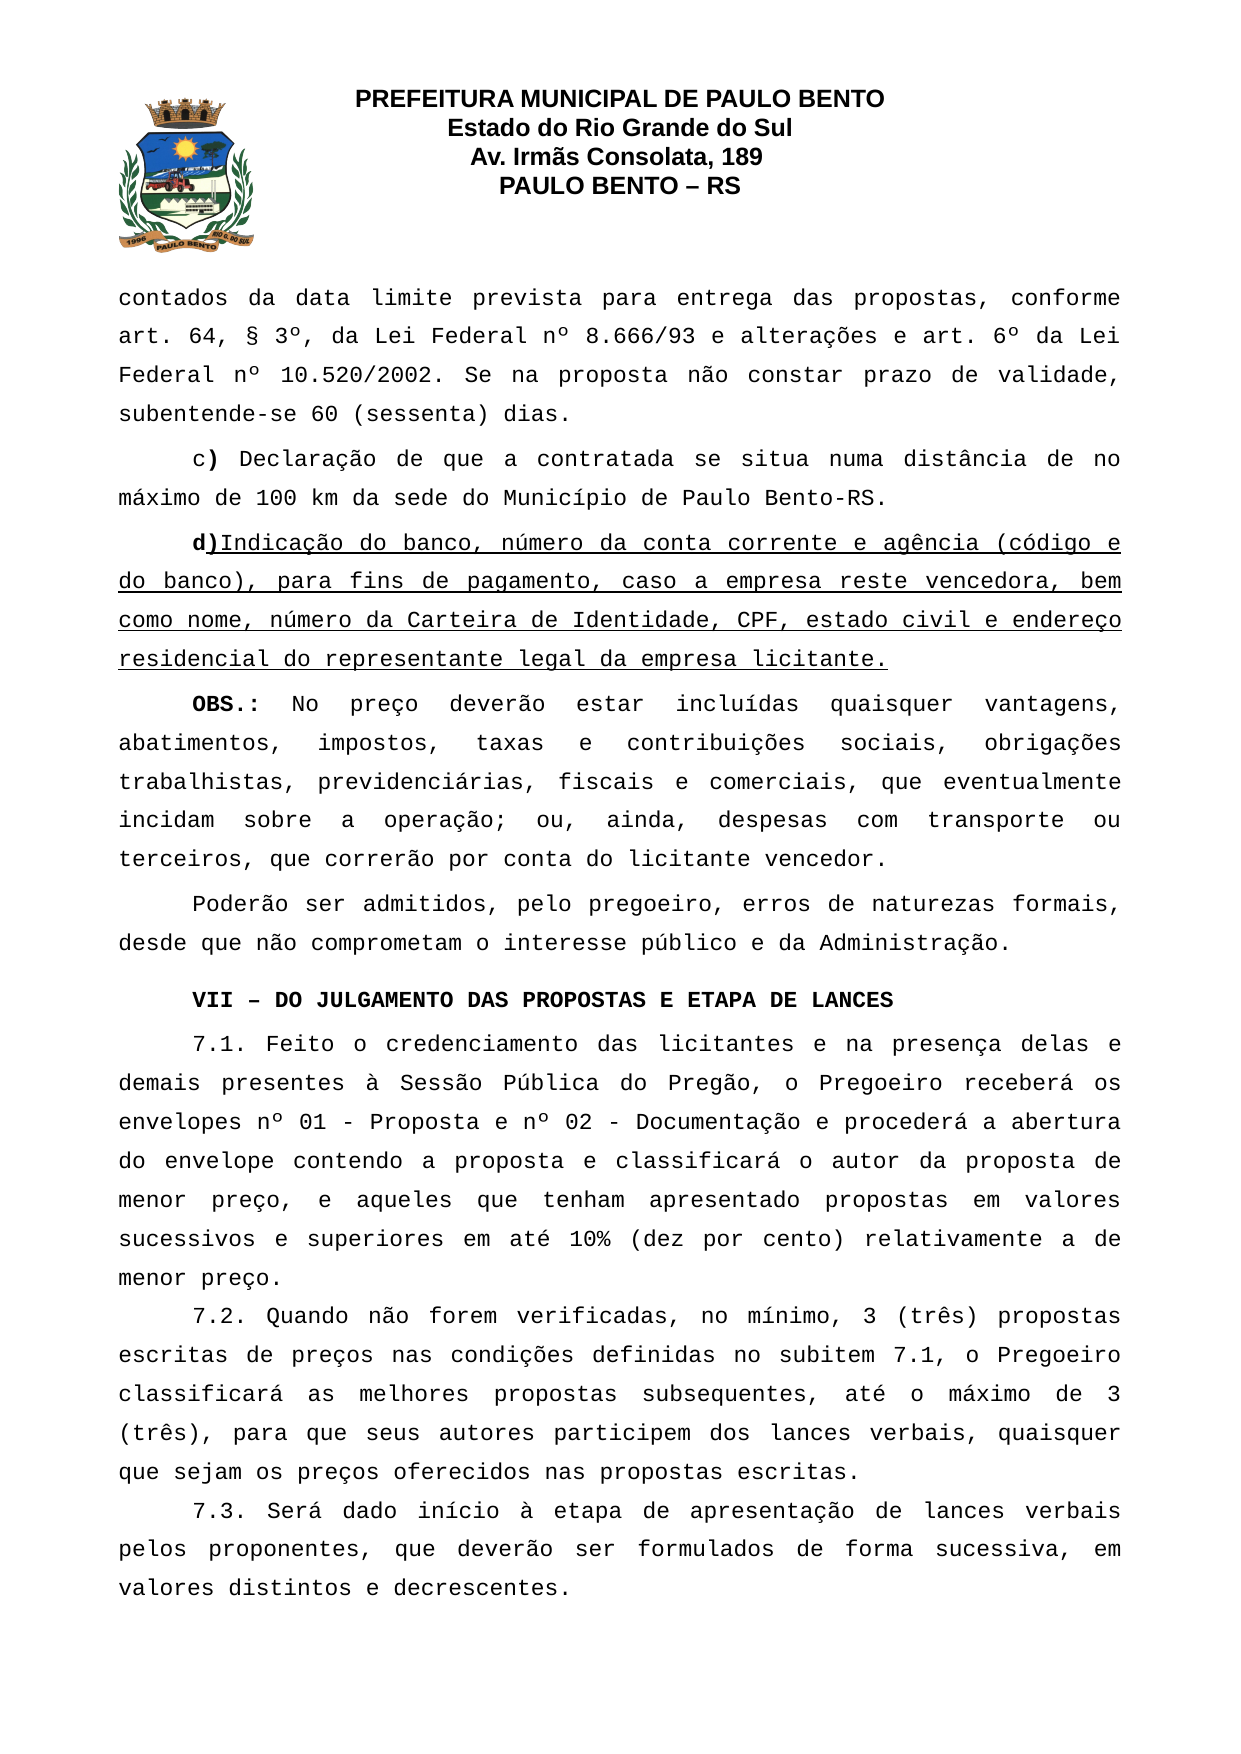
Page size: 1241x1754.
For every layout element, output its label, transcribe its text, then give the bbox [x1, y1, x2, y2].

text 7.2. Quando não forem verificadas, no mínimo, 3 (três) propostas escritas de preços nas condições definidas no subitem 7.1, o Pregoeiro classificará as melhores propostas subsequentes, até o máximo de 3 (três), para que seus autores participem dos lances verbais, quaisquer que sejam os preços oferecidos nas propostas escritas. [118, 1305, 1122, 1486]
text contados da data limite prevista para entrega das propostas, conforme art. 64, § 3º, da Lei Federal nº 8.666/93 e alterações e art. 6º da Lei Federal nº 10.520/2002. Se na proposta não constar prazo de validade, subentende-se 60 (sessenta) dias. [118, 286, 1122, 428]
picture [118, 97, 254, 253]
text Poderão ser admitidos, pelo pregoeiro, erros de naturezas formais, desde que não comprometam o interesse público e da Administração. [118, 892, 1122, 957]
text 7.1. Feito o credenciamento das licitantes e na presença delas e demais presentes à Sessão Pública do Pregão, o Pregoeiro receberá os envelopes nº 01 - Proposta e nº 02 - Documentação e procederá a abertura do envelope contendo a proposta e classificará o autor da proposta de menor preço, e aqueles que tenham apresentado propostas em valores sucessivos e superiores em até 10% (dez por cento) relativamente a de menor preço. [118, 1033, 1122, 1292]
text c) Declaração de que a contratada se situa numa distância de no máximo de 100 km da sede do Município de Paulo Bento-RS. [118, 447, 1122, 512]
text VII – DO JULGAMENTO DAS PROPOSTAS E ETAPA DE LANCES [118, 988, 1122, 1014]
text d)Indicação do banco, número da conta corrente e agência (código e do banco), para fins de pagamento, caso a empresa reste vencedora, bem [118, 531, 1122, 591]
text residencial do representante legal da empresa licitante. [118, 631, 1122, 673]
text 7.3. Será dado início à etapa de apresentação de lances verbais pelos proponentes, que deverão ser formulados de forma sucessiva, em valores distintos e decrescentes. [118, 1499, 1122, 1603]
text como nome, número da Carteira de Identidade, CPF, estado civil e endereço [118, 593, 1122, 630]
text OBS.: No preço deverão estar incluídas quaisquer vantagens, abatimentos, impostos, taxas e contribuições sociais, obrigações trabalhistas, previdenciárias, fiscais e comerciais, que eventualmente incidam sobre a operação; ou, ainda, despesas com transporte ou terceiros, que correrão por conta do licitante vencedor. [118, 692, 1122, 874]
